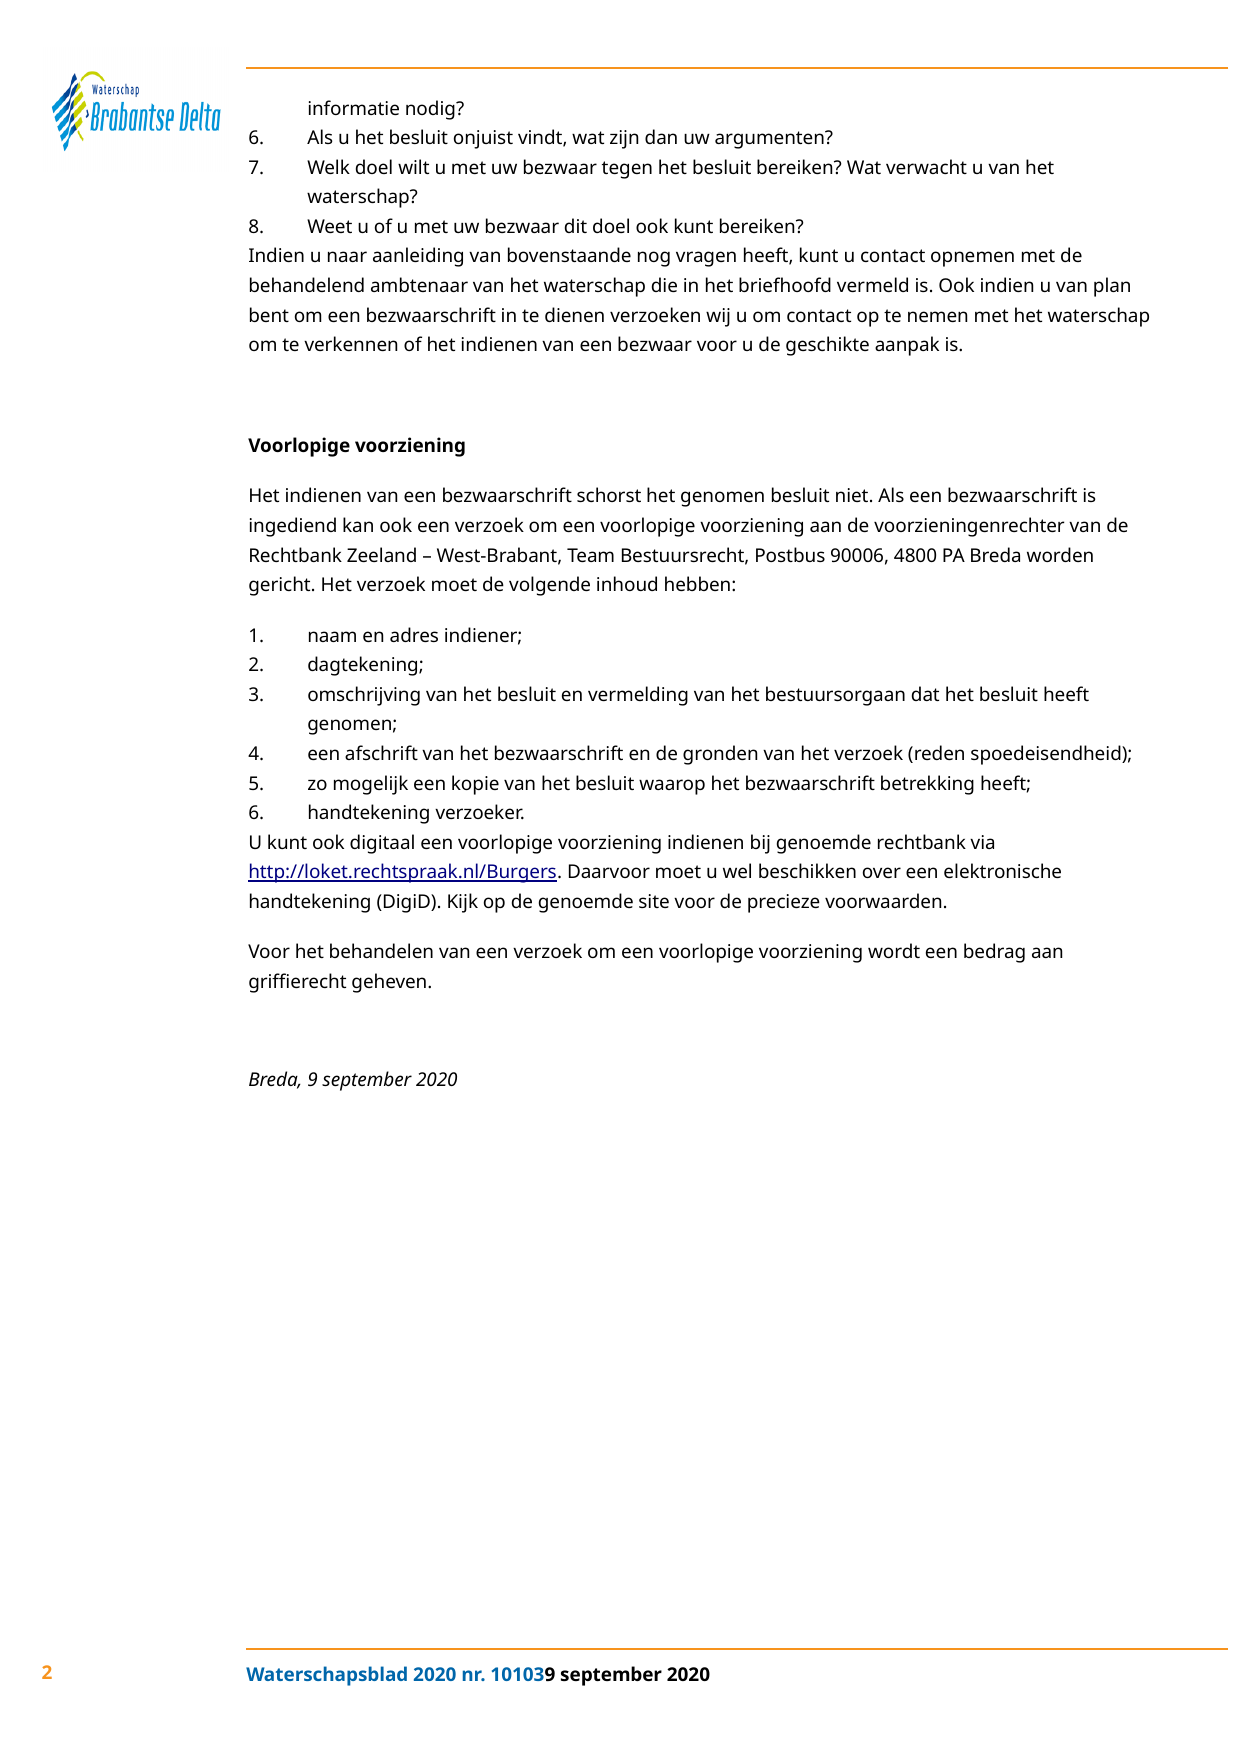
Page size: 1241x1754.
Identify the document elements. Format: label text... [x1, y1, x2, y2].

text Breda, 9 september 2020 [248, 1066, 1152, 1092]
list omschrijving van het besluit en vermelding van het bestuursorgaan dat het besluit heeft genomen; [248, 681, 1152, 736]
list naam en adres indiener; [248, 622, 1152, 648]
list een afschrift van het bezwaarschrift en de gronden van het verzoek (reden spoedeisendheid); [248, 740, 1152, 766]
text U kunt ook digitaal een voorlopige voorziening indienen bij genoemde rechtbank via http://loket.rechtspraak.nl/Burgers. Daarvoor moet u wel beschikken over een elektronische handtekening (DigiD). Kijk op de genoemde site voor de precieze voorwaarden. [248, 829, 1152, 914]
list dagtekening; [248, 651, 1152, 677]
list Welk doel wilt u met uw bezwaar tegen het besluit bereiken? Wat verwacht u van het waterschap? [248, 154, 1152, 209]
text Het indienen van een bezwaarschrift schorst het genomen besluit niet. Als een bezwaarschrift is ingediend kan ook een verzoek om een voorlopige voorziening aan de voorzieningenrechter van de Rechtbank Zeeland – West-Brabant, Team Bestuursrecht, Postbus 90006, 4800 PA Breda worden gericht. Het verzoek moet de volgende inhoud hebben: [248, 483, 1152, 597]
text Voor het behandelen van een verzoek om een voorlopige voorziening wordt een bedrag aan griffierecht geheven. [248, 938, 1152, 994]
list informatie nodig? [248, 95, 1152, 121]
text Voorlopige voorziening [248, 432, 1152, 458]
list Weet u of u met uw bezwaar dit doel ook kunt bereiken? [248, 213, 1152, 239]
list zo mogelijk een kopie van het besluit waarop het bezwaarschrift betrekking heeft; [248, 770, 1152, 796]
list Als u het besluit onjuist vindt, wat zijn dan uw argumenten? [248, 124, 1152, 150]
text Indien u naar aanleiding van bovenstaande nog vragen heeft, kunt u contact opnemen met de behandelend ambtenaar van het waterschap die in het briefhoofd vermeld is. Ook indien u van plan bent om een bezwaarschrift in te dienen verzoeken wij u om contact op te nemen met het waterschap om te verkennen of het indienen van een bezwaar voor u de geschikte aanpak is. [248, 243, 1152, 357]
picture [41, 47, 231, 172]
list handtekening verzoeker. [248, 799, 1152, 825]
